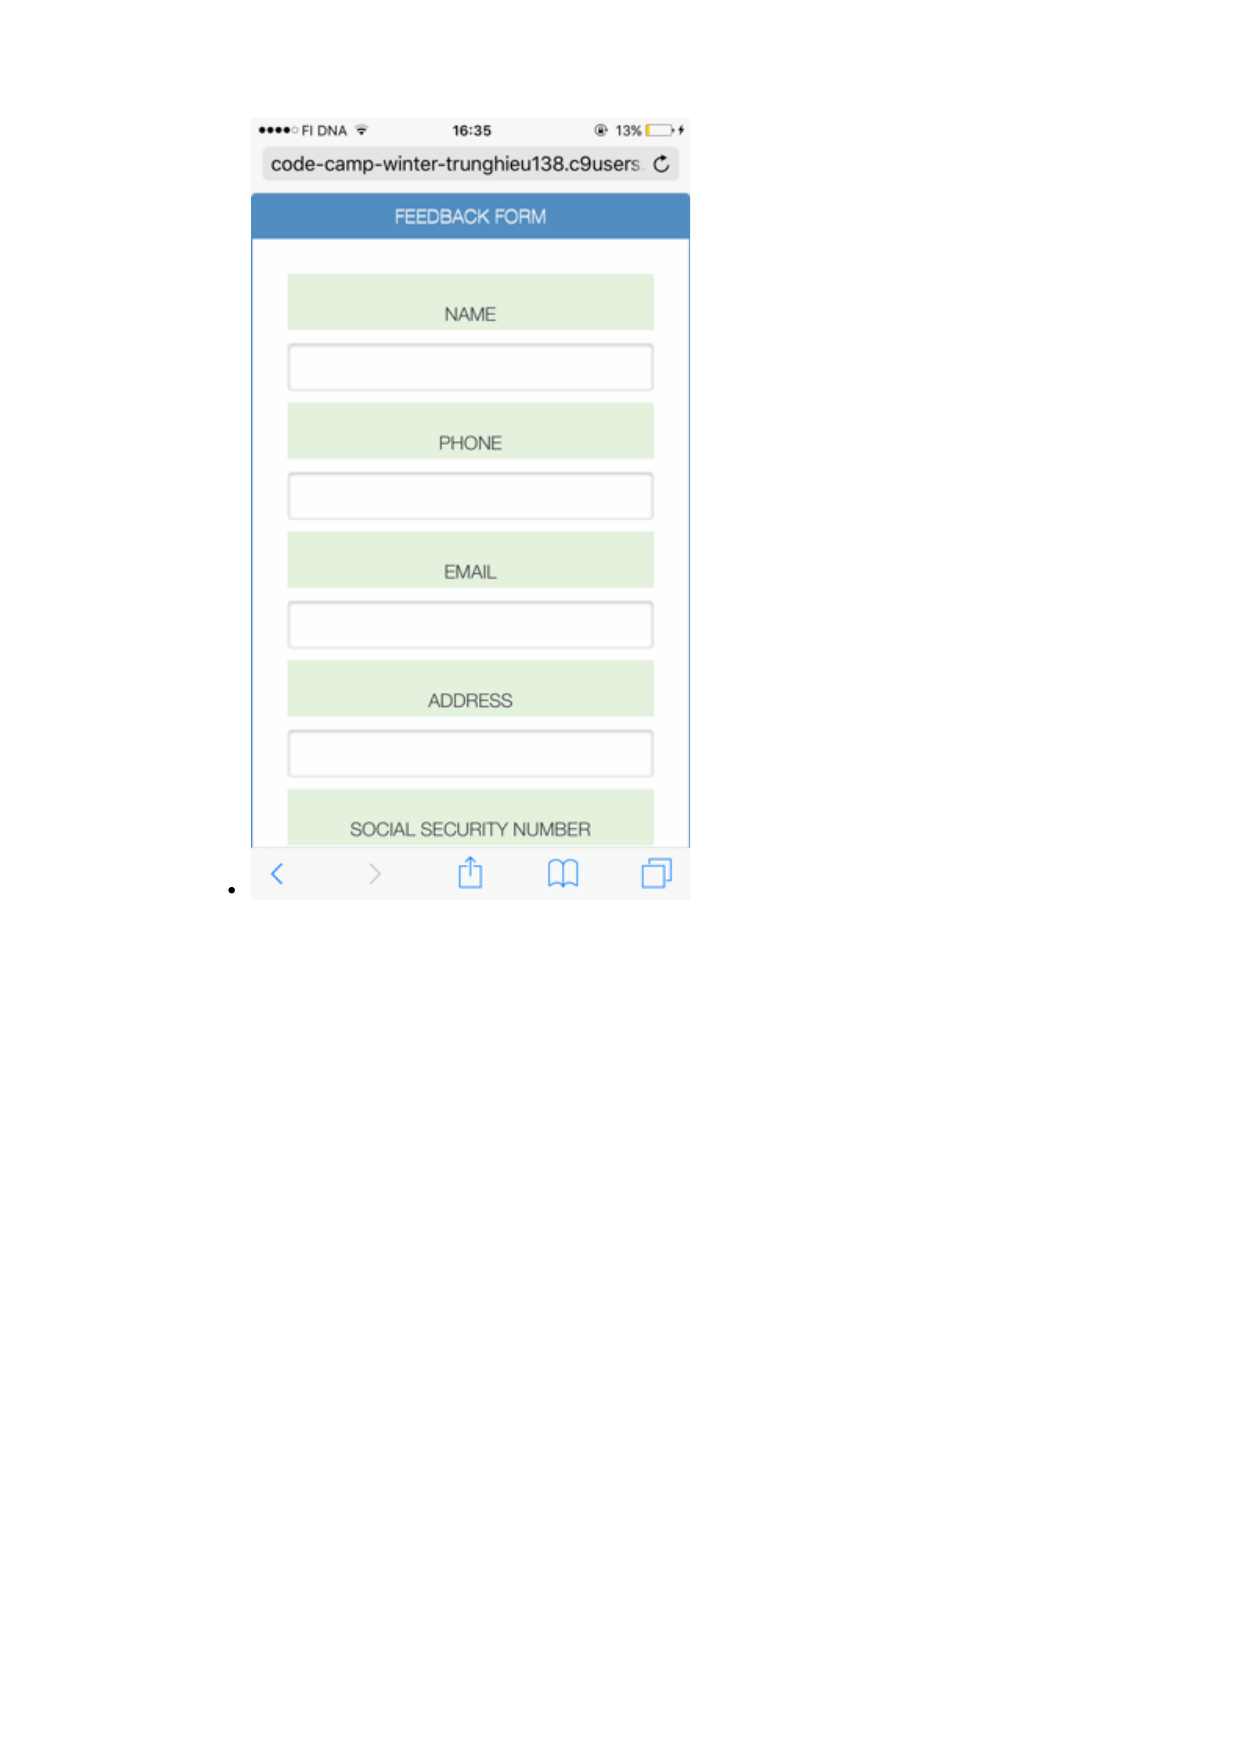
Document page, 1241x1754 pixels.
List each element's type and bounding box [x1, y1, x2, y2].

picture [251, 118, 690, 900]
